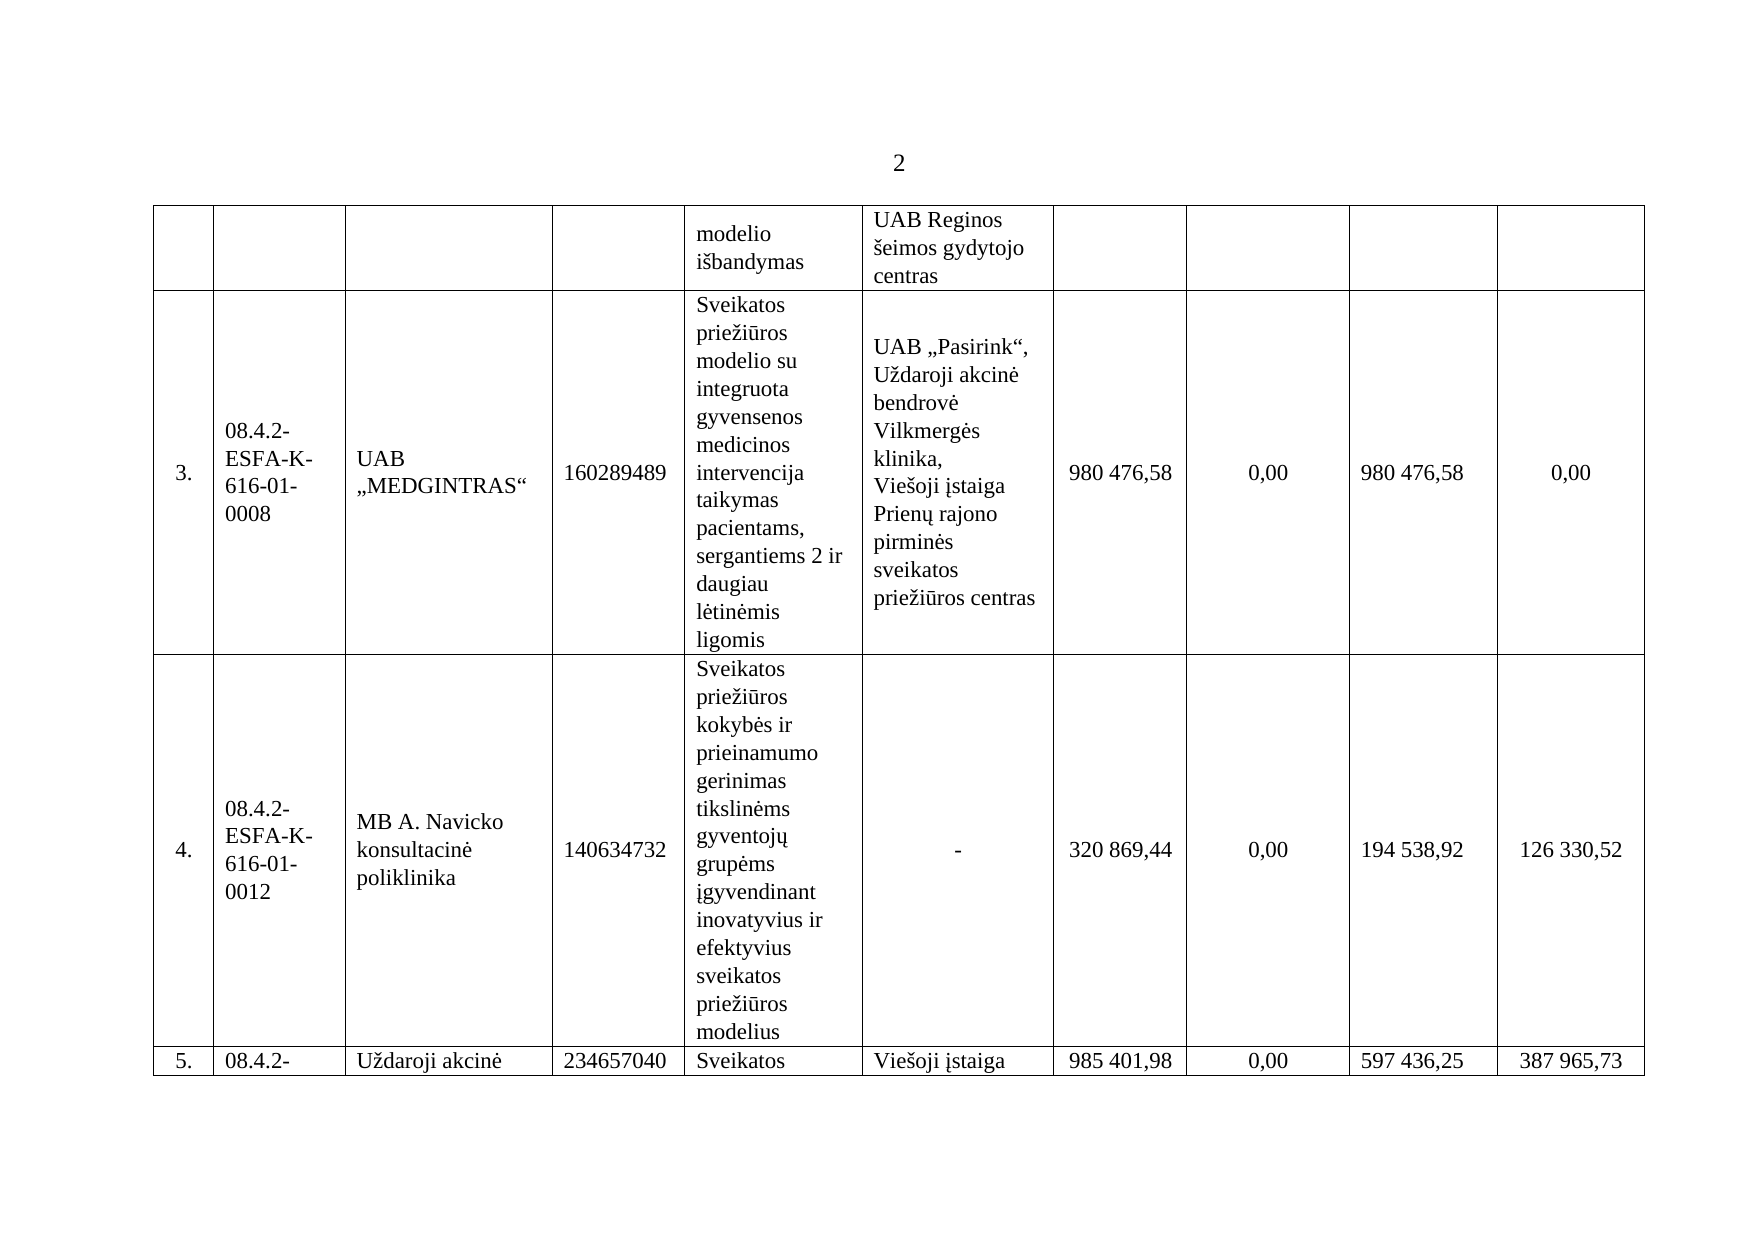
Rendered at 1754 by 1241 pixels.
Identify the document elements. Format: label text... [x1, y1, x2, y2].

table_cell [1498, 206, 1644, 290]
table_cell 194 538,92 [1350, 655, 1497, 1046]
table_cell UAB Reginos šeimos gydytojo centras [863, 206, 1053, 290]
table_cell [1350, 206, 1497, 290]
table_cell modelio išbandymas [685, 206, 862, 290]
table_cell 126 330,52 [1498, 655, 1644, 1046]
table_cell 08.4.2-ESFA-K-616-01-0008 [214, 291, 345, 654]
table_cell UAB „MEDGINTRAS“ [346, 291, 552, 654]
table_cell 0,00 [1498, 291, 1644, 654]
table_cell 980 476,58 [1054, 291, 1186, 654]
table_cell 0,00 [1187, 1047, 1349, 1075]
table_cell [553, 206, 684, 290]
table_cell 0,00 [1187, 291, 1349, 654]
table_cell - [863, 655, 1053, 1046]
table_cell [214, 206, 345, 290]
table_cell [1054, 206, 1186, 290]
table_cell 4. [154, 655, 213, 1046]
table_cell Viešoji įstaiga [863, 1047, 1053, 1075]
table_cell Uždaroji akcinė [346, 1047, 552, 1075]
table_cell 387 965,73 [1498, 1047, 1644, 1075]
table_cell 08.4.2- [214, 1047, 345, 1075]
table_cell 985 401,98 [1054, 1047, 1186, 1075]
table_cell 320 869,44 [1054, 655, 1186, 1046]
table_cell [154, 206, 213, 290]
table_cell [346, 206, 552, 290]
table_cell 5. [154, 1047, 213, 1075]
table_cell 234657040 [553, 1047, 684, 1075]
table_cell 08.4.2-ESFA-K-616-01-0012 [214, 655, 345, 1046]
table_cell MB A. Navicko konsultacinė poliklinika [346, 655, 552, 1046]
table_cell 597 436,25 [1350, 1047, 1497, 1075]
table_cell 160289489 [553, 291, 684, 654]
table_cell Sveikatos [685, 1047, 862, 1075]
table_cell [1187, 206, 1349, 290]
table_cell 3. [154, 291, 213, 654]
table_cell UAB „Pasirink“, Uždaroji akcinė bendrovė Vilkmergės klinika, Viešoji įstaiga Prienų rajono pirminės sveikatos priežiūros centras [863, 291, 1053, 654]
table_cell 140634732 [553, 655, 684, 1046]
table_cell 0,00 [1187, 655, 1349, 1046]
table_cell Sveikatos priežiūros kokybės ir prieinamumo gerinimas tikslinėms gyventojų grupėms įgyvendinant inovatyvius ir efektyvius sveikatos priežiūros modelius [685, 655, 862, 1046]
table_cell Sveikatos priežiūros modelio su integruota gyvensenos medicinos intervencija taikymas pacientams, sergantiems 2 ir daugiau lėtinėmis ligomis [685, 291, 862, 654]
table_cell 980 476,58 [1350, 291, 1497, 654]
